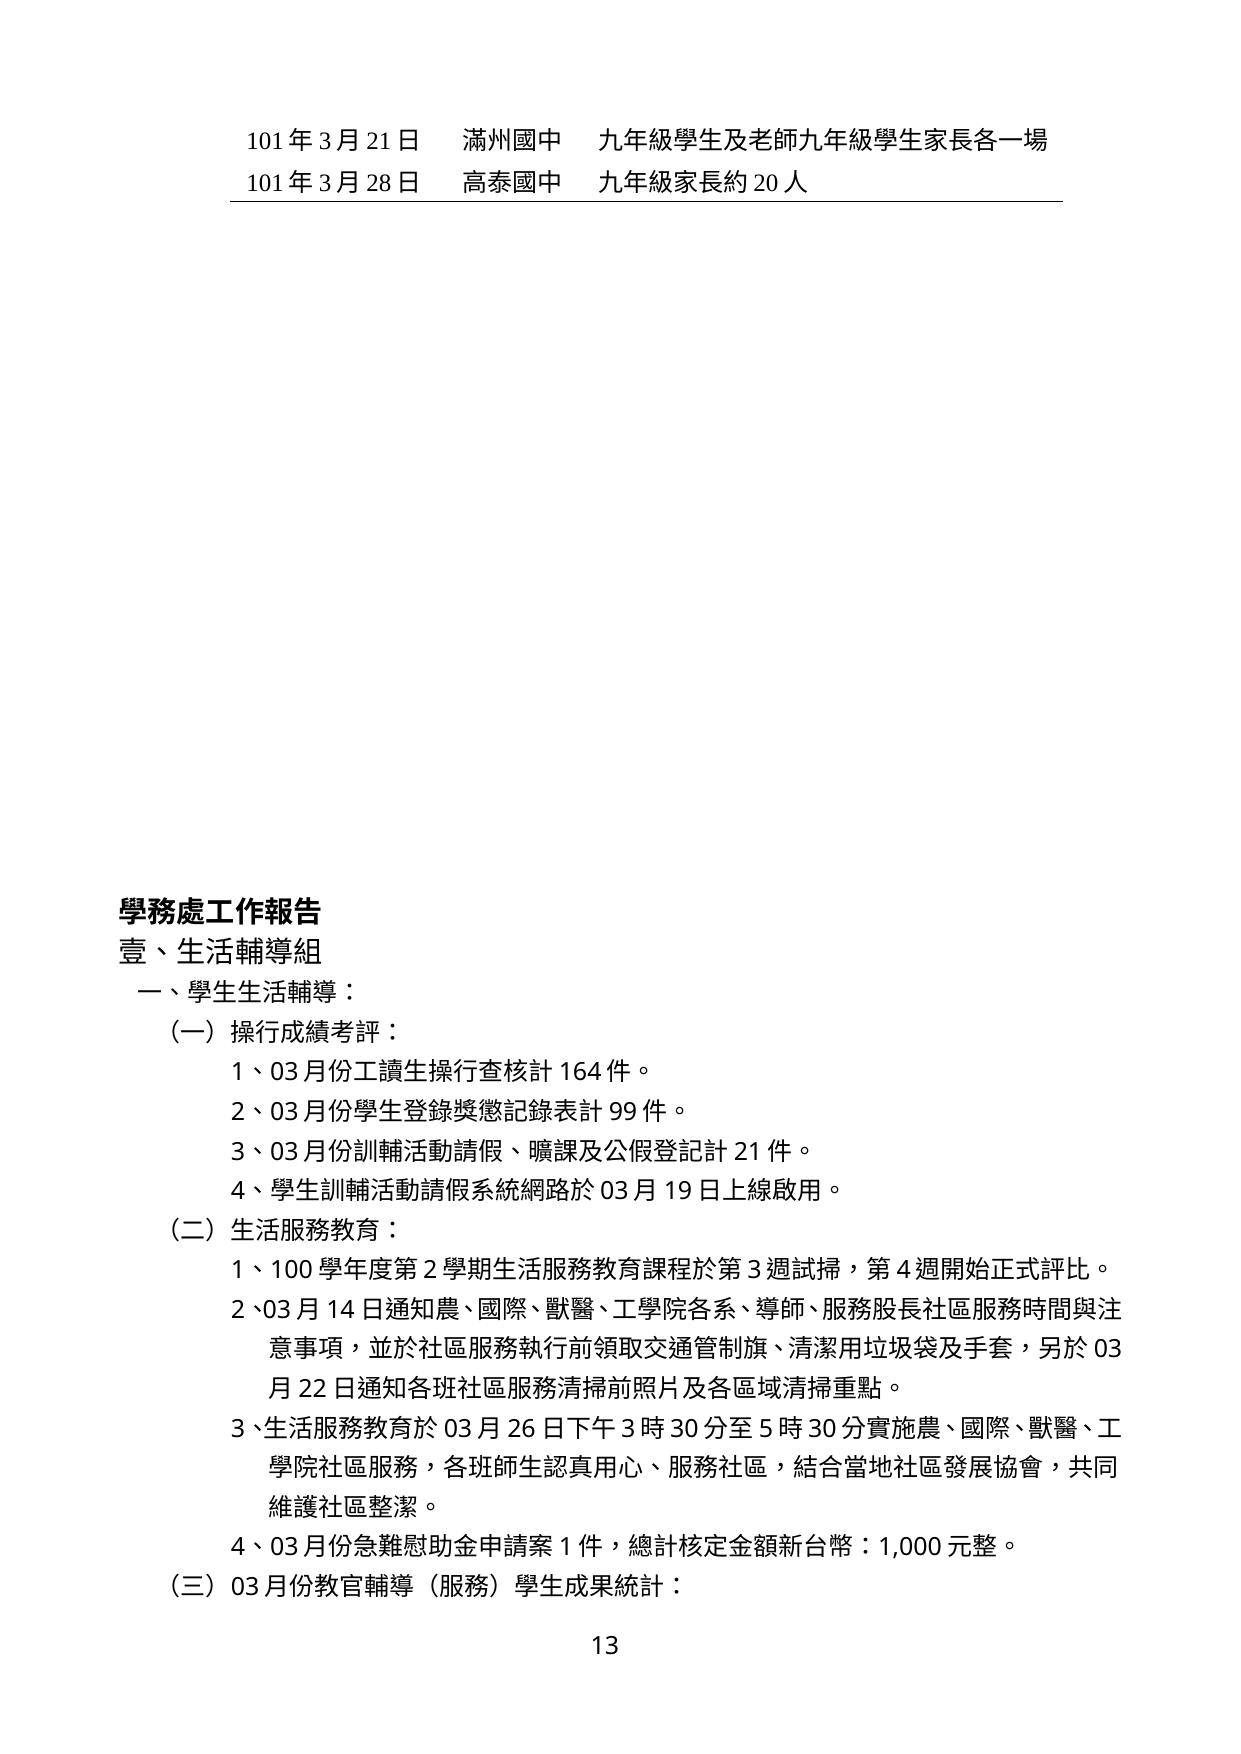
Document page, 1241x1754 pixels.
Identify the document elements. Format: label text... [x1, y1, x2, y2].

text 2、03月14日通知農、國際、獸醫、工學院各系、導師、服務股長社區服務時間與注意事項，並於社區服務執行前領取交通管制旗、清潔用垃圾袋及手套，另於03月22日通知各班社區服務清掃前照片及各區域清掃重點。 [231, 1287, 1122, 1405]
table_cell 101年3月28日 [230, 160, 437, 201]
text 一、學生生活輔導： [137, 970, 1122, 1009]
text 1、100學年度第2學期生活服務教育課程於第3週試掃，第4週開始正式評比。 [231, 1247, 1122, 1287]
text 3、03月份訓輔活動請假、曠課及公假登記計21件。 [118, 1128, 1122, 1168]
text 4、03月份急難慰助金申請案1件，總計核定金額新台幣：1,000元整。 [231, 1524, 1122, 1564]
table_cell 高泰國中 [437, 160, 587, 201]
table_cell 101年3月21日 [230, 118, 437, 159]
text （一）操行成績考評： [156, 1009, 1122, 1049]
table_cell 九年級家長約20人 [587, 160, 1063, 201]
text 4、學生訓輔活動請假系統網路於03月19日上線啟用。 [118, 1168, 1122, 1207]
text （二）生活服務教育： [156, 1207, 1122, 1247]
text 2、03月份學生登錄獎懲記錄表計99件。 [231, 1089, 1122, 1128]
table_cell 滿州國中 [437, 118, 587, 159]
text 3、生活服務教育於03月26日下午3時30分至5時30分實施農、國際、獸醫、工學院社區服務，各班師生認真用心、服務社區，結合當地社區發展協會，共同維護社區整潔。 [231, 1405, 1122, 1524]
text 1、03月份工讀生操行查核計164件。 [231, 1049, 1122, 1089]
text 學務處工作報告 [118, 888, 1122, 930]
text 壹、生活輔導組 [118, 930, 1122, 970]
text （三）03月份教官輔導（服務）學生成果統計： [156, 1564, 1122, 1603]
table_cell 九年級學生及老師九年級學生家長各一場 [587, 118, 1063, 159]
